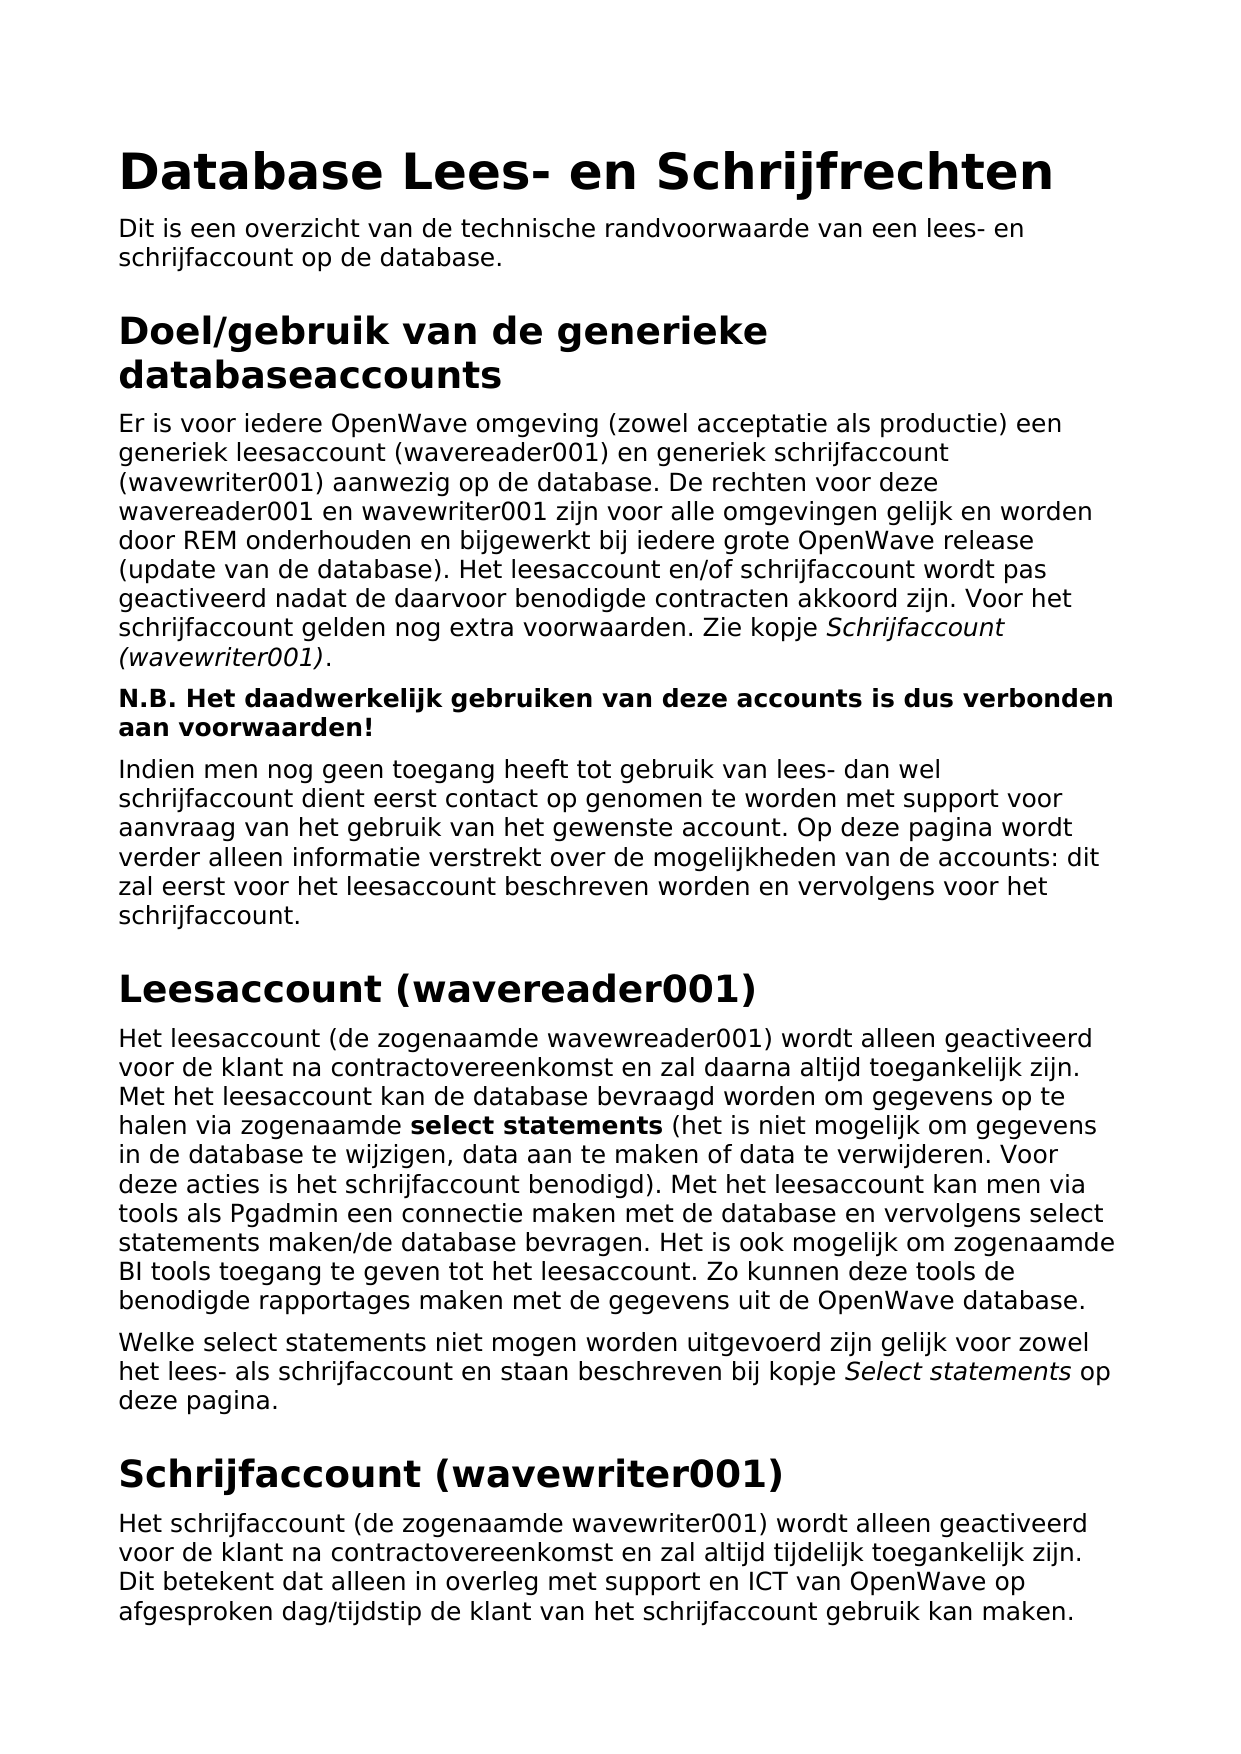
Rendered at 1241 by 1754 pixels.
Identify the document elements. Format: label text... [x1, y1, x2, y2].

text Dit is een overzicht van de technische randvoorwaarde van een lees- en schrijfaccount op de database. [118, 214, 1122, 272]
text Indien men nog geen toegang heeft tot gebruik van lees- dan wel schrijfaccount dient eerst contact op genomen te worden met support voor aanvraag van het gebruik van het gewenste account. Op deze pagina wordt verder alleen informatie verstrekt over de mogelijkheden van de accounts: dit zal eerst voor het leesaccount beschreven worden en vervolgens voor het schrijfaccount. [118, 755, 1122, 930]
text Het leesaccount (de zogenaamde wavewreader001) wordt alleen geactiveerd voor de klant na contractovereenkomst en zal daarna altijd toegankelijk zijn. Met het leesaccount kan de database bevraagd worden om gegevens op te halen via zogenaamde select statements (het is niet mogelijk om gegevens in de database te wijzigen, data aan te maken of data te verwijderen. Voor deze acties is het schrijfaccount benodigd). Met het leesaccount kan men via tools als Pgadmin een connectie maken met de database en vervolgens select statements maken/de database bevragen. Het is ook mogelijk om zogenaamde BI tools toegang te geven tot het leesaccount. Zo kunnen deze tools de benodigde rapportages maken met de gegevens uit de OpenWave database. [118, 1024, 1122, 1316]
subtitle Schrijfaccount (wavewriter001) [118, 1453, 1122, 1497]
text Het schrijfaccount (de zogenaamde wavewriter001) wordt alleen geactiveerd voor de klant na contractovereenkomst en zal altijd tijdelijk toegankelijk zijn. Dit betekent dat alleen in overleg met support en ICT van OpenWave op afgesproken dag/tijdstip de klant van het schrijfaccount gebruik kan maken. [118, 1509, 1122, 1626]
text N.B. Het daadwerkelijk gebruiken van deze accounts is dus verbonden aan voorwaarden! [118, 684, 1122, 743]
text Welke select statements niet mogen worden uitgevoerd zijn gelijk voor zowel het lees- als schrijfaccount en staan beschreven bij kopje Select statements op deze pagina. [118, 1328, 1122, 1416]
subtitle Database Lees- en Schrijfrechten [118, 143, 1122, 201]
subtitle Leesaccount (wavereader001) [118, 968, 1122, 1011]
text Er is voor iedere OpenWave omgeving (zowel acceptatie als productie) een generiek leesaccount (wavereader001) en generiek schrijfaccount (wavewriter001) aanwezig op de database. De rechten voor deze wavereader001 en wavewriter001 zijn voor alle omgevingen gelijk en worden door REM onderhouden en bijgewerkt bij iedere grote OpenWave release (update van de database). Het leesaccount en/of schrijfaccount wordt pas geactiveerd nadat de daarvoor benodigde contracten akkoord zijn. Voor het schrijfaccount gelden nog extra voorwaarden. Zie kopje Schrijfaccount (wavewriter001). [118, 409, 1122, 672]
subtitle Doel/gebruik van de generieke databaseaccounts [118, 310, 1122, 397]
